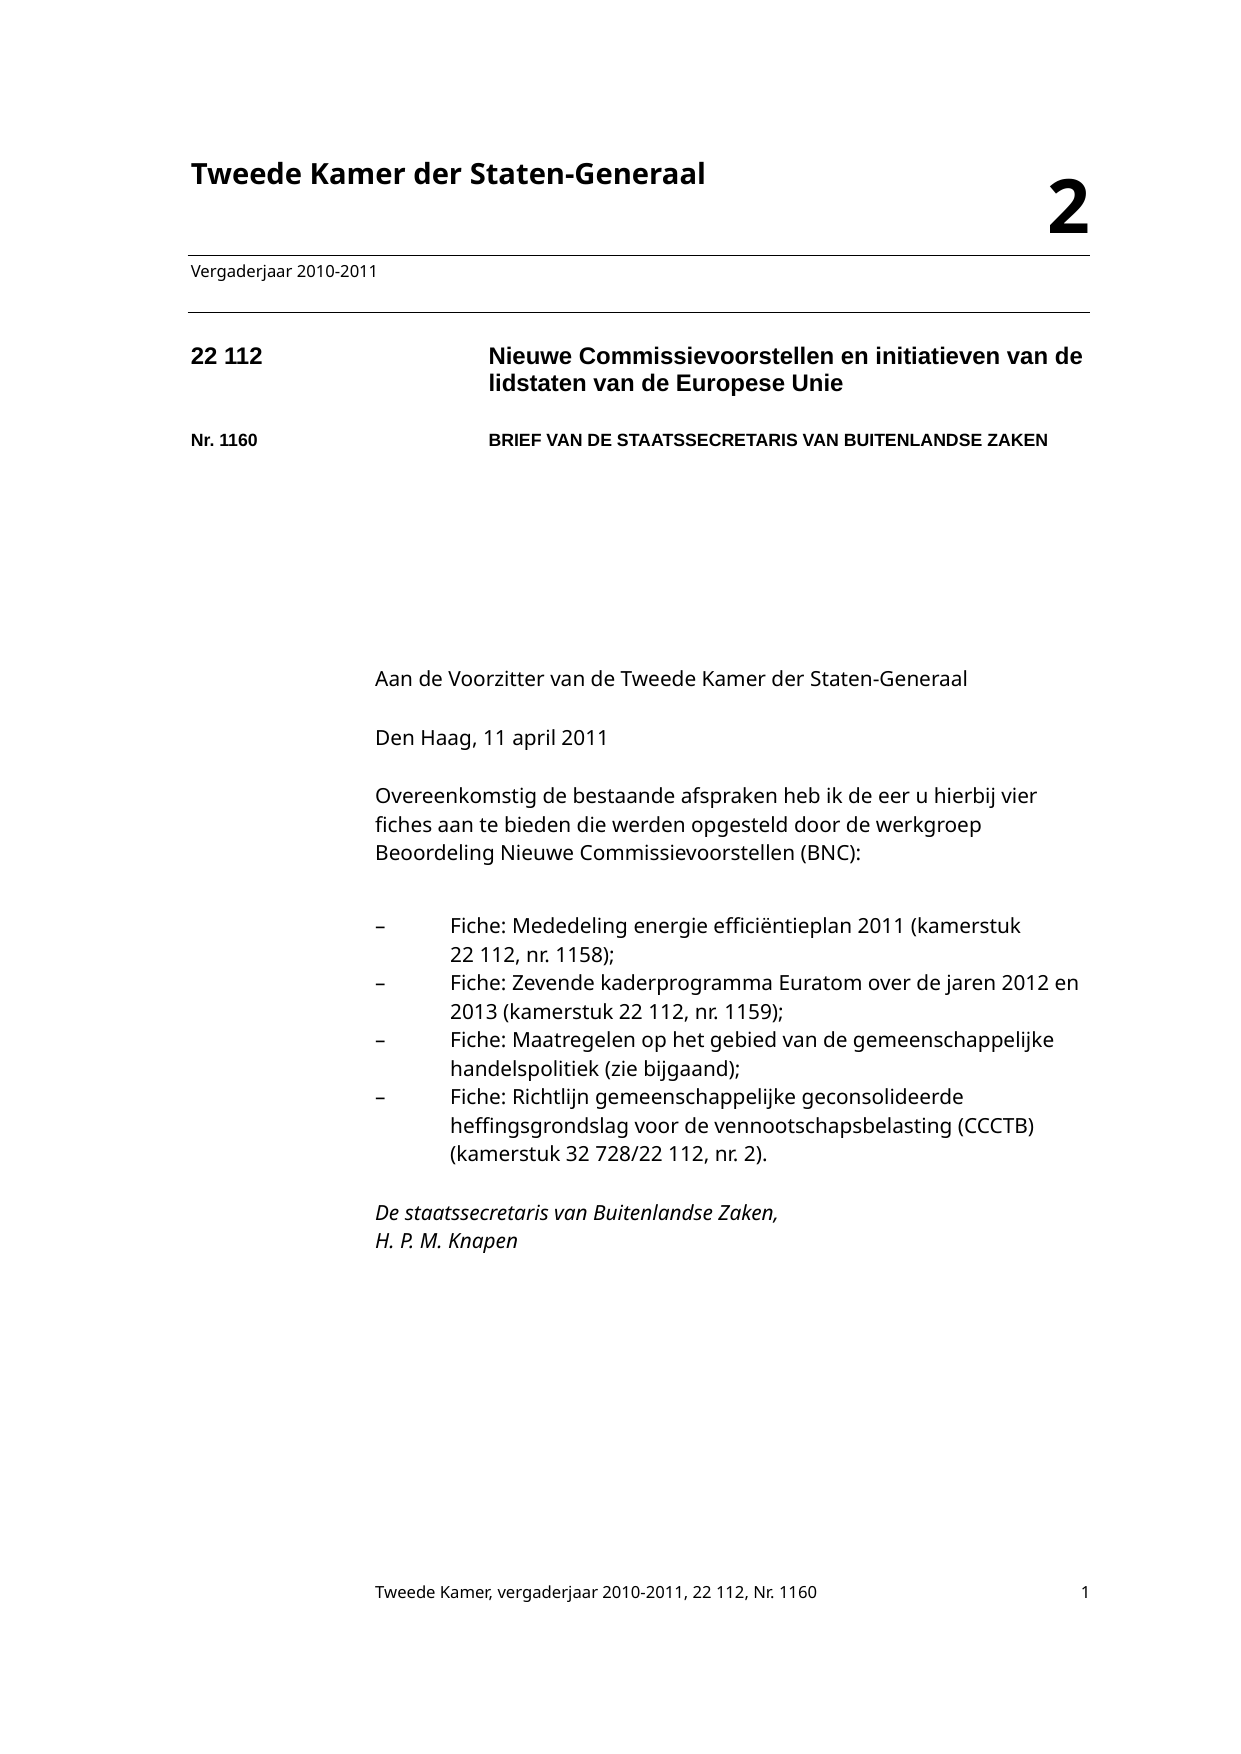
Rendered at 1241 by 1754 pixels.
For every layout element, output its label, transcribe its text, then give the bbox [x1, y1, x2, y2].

text Aan de Voorzitter van de Tweede Kamer der Staten-Generaal [375, 664, 1090, 693]
text Overeenkomstig de bestaande afspraken heb ik de eer u hierbij vier fiches aan te bieden die werden opgesteld door de werkgroep Beoordeling Nieuwe Commissievoorstellen (BNC): [375, 781, 1090, 867]
table_header 2 [910, 150, 1090, 255]
list Fiche: Zevende kaderprogramma Euratom over de jaren 2012 en 2013 (kamerstuk 22 112, nr. 1159); [375, 968, 1090, 1025]
table_cell BRIEF VAN DE STAATSSECRETARIS VAN BUITENLANDSE ZAKEN [485, 427, 1090, 546]
table_cell Vergaderjaar 2010-2011 [188, 256, 485, 312]
text Den Haag, 11 april 2011 [375, 723, 1090, 751]
table_cell [485, 313, 1090, 339]
list Fiche: Maatregelen op het gebied van de gemeenschappelijke handelspolitiek (zie bijgaand); [375, 1025, 1090, 1082]
table_cell [188, 313, 485, 339]
list Fiche: Richtlijn gemeenschappelijke geconsolideerde heffingsgrondslag voor de vennootschapsbelasting (CCCTB) (kamerstuk 32 728/22 112, nr. 2). [375, 1082, 1090, 1168]
text De staatssecretaris van Buitenlandse Zaken, [375, 1198, 1090, 1226]
table_cell Nr. 1160 [188, 427, 485, 546]
table_cell [485, 256, 1090, 312]
table_cell 22 112 [188, 339, 485, 427]
text H. P. M. Knapen [375, 1226, 1090, 1254]
table_cell Nieuwe Commissievoorstellen en initiatieven van de lidstaten van de Europese Unie [485, 339, 1090, 427]
list Fiche: Mededeling energie efficiëntieplan 2011 (kamerstuk 22 112, nr. 1158); [375, 912, 1090, 968]
table_header Tweede Kamer der Staten-Generaal [188, 150, 909, 255]
